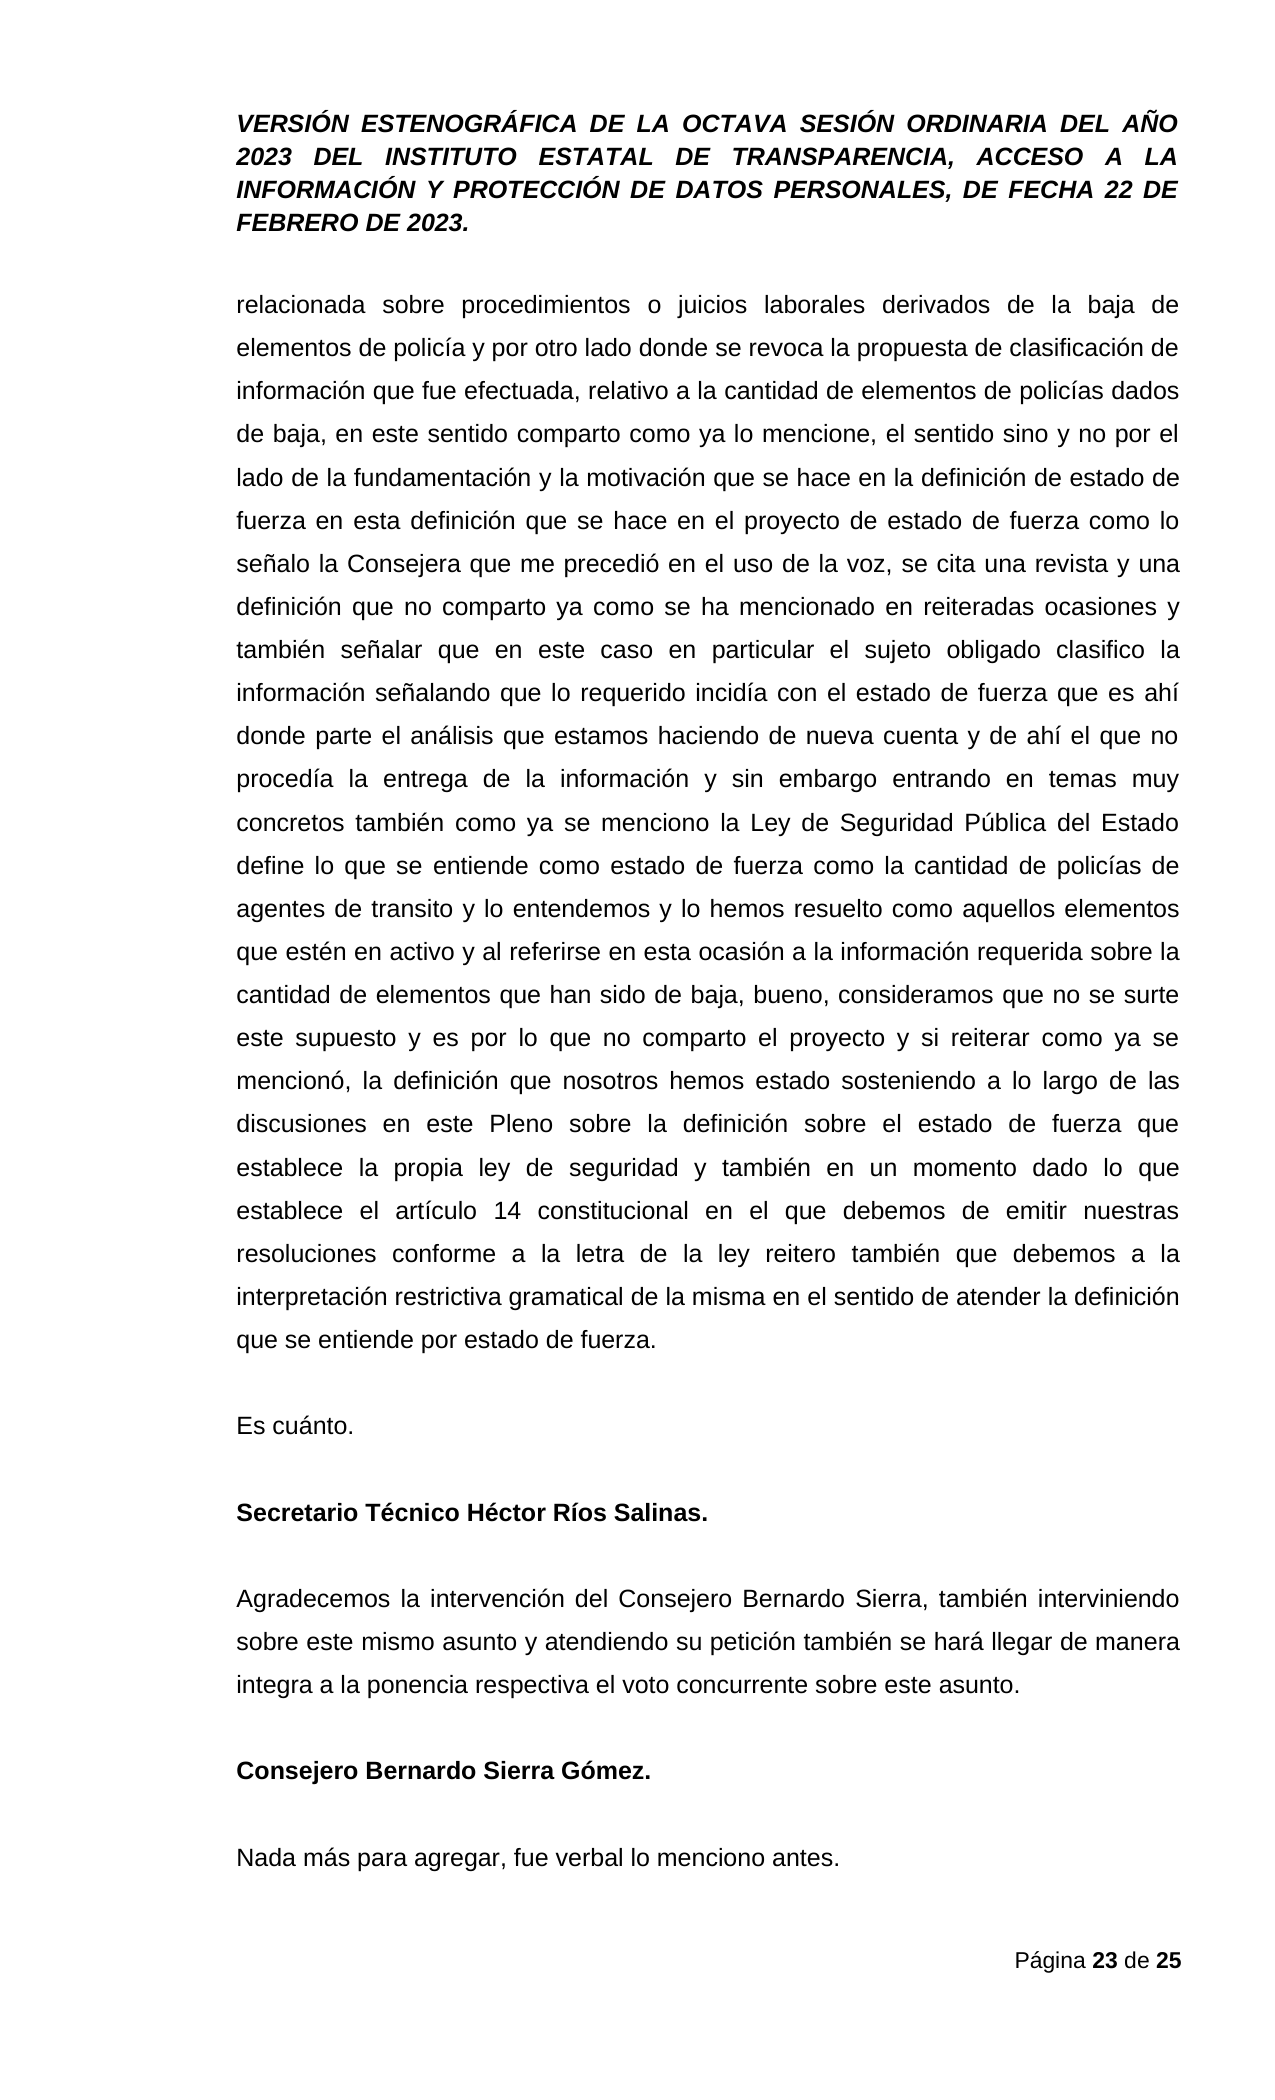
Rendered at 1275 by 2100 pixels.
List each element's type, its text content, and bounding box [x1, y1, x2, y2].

text Secretario Técnico Héctor Ríos Salinas. [236, 1498, 1181, 1526]
text Agradecemos la intervención del Consejero Bernardo Sierra, también interviniendo sobre este mismo asunto y atendiendo su petición también se hará llegar de manera integra a la ponencia respectiva el voto concurrente sobre este asunto. [236, 1584, 1181, 1699]
text Nada más para agregar, fue verbal lo menciono antes. [236, 1843, 1181, 1871]
text Es cuánto. [236, 1411, 1181, 1440]
text Consejero Bernardo Sierra Gómez. [236, 1756, 1181, 1785]
text relacionada sobre procedimientos o juicios laborales derivados de la baja de elementos de policía y por otro lado donde se revoca la propuesta de clasificación de información que fue efectuada, relativo a la cantidad de elementos de policías dados de baja, en este sentido comparto como ya lo mencione, el sentido sino y no por el lado de la fundamentación y la motivación que se hace en la definición de estado de fuerza en esta definición que se hace en el proyecto de estado de fuerza como lo señalo la Consejera que me precedió en el uso de la voz, se cita una revista y una definición que no comparto ya como se ha mencionado en reiteradas ocasiones y también señalar que en este caso en particular el sujeto obligado clasifico la información señalando que lo requerido incidía con el estado de fuerza que es ahí donde parte el análisis que estamos haciendo de nueva cuenta y de ahí el que no procedía la entrega de la información y sin embargo entrando en temas muy concretos también como ya se menciono la Ley de Seguridad Pública del Estado define lo que se entiende como estado de fuerza como la cantidad de policías de agentes de transito y lo entendemos y lo hemos resuelto como aquellos elementos que estén en activo y al referirse en esta ocasión a la información requerida sobre la cantidad de elementos que han sido de baja, bueno, consideramos que no se surte este supuesto y es por lo que no comparto el proyecto y si reiterar como ya se mencionó, la definición que nosotros hemos estado sosteniendo a lo largo de las discusiones en este Pleno sobre la definición sobre el estado de fuerza que establece la propia ley de seguridad y también en un momento dado lo que establece el artículo 14 constitucional en el que debemos de emitir nuestras resoluciones conforme a la letra de la ley reitero también que debemos a la interpretación restrictiva gramatical de la misma en el sentido de atender la definición que se entiende por estado de fuerza. [236, 290, 1181, 1354]
